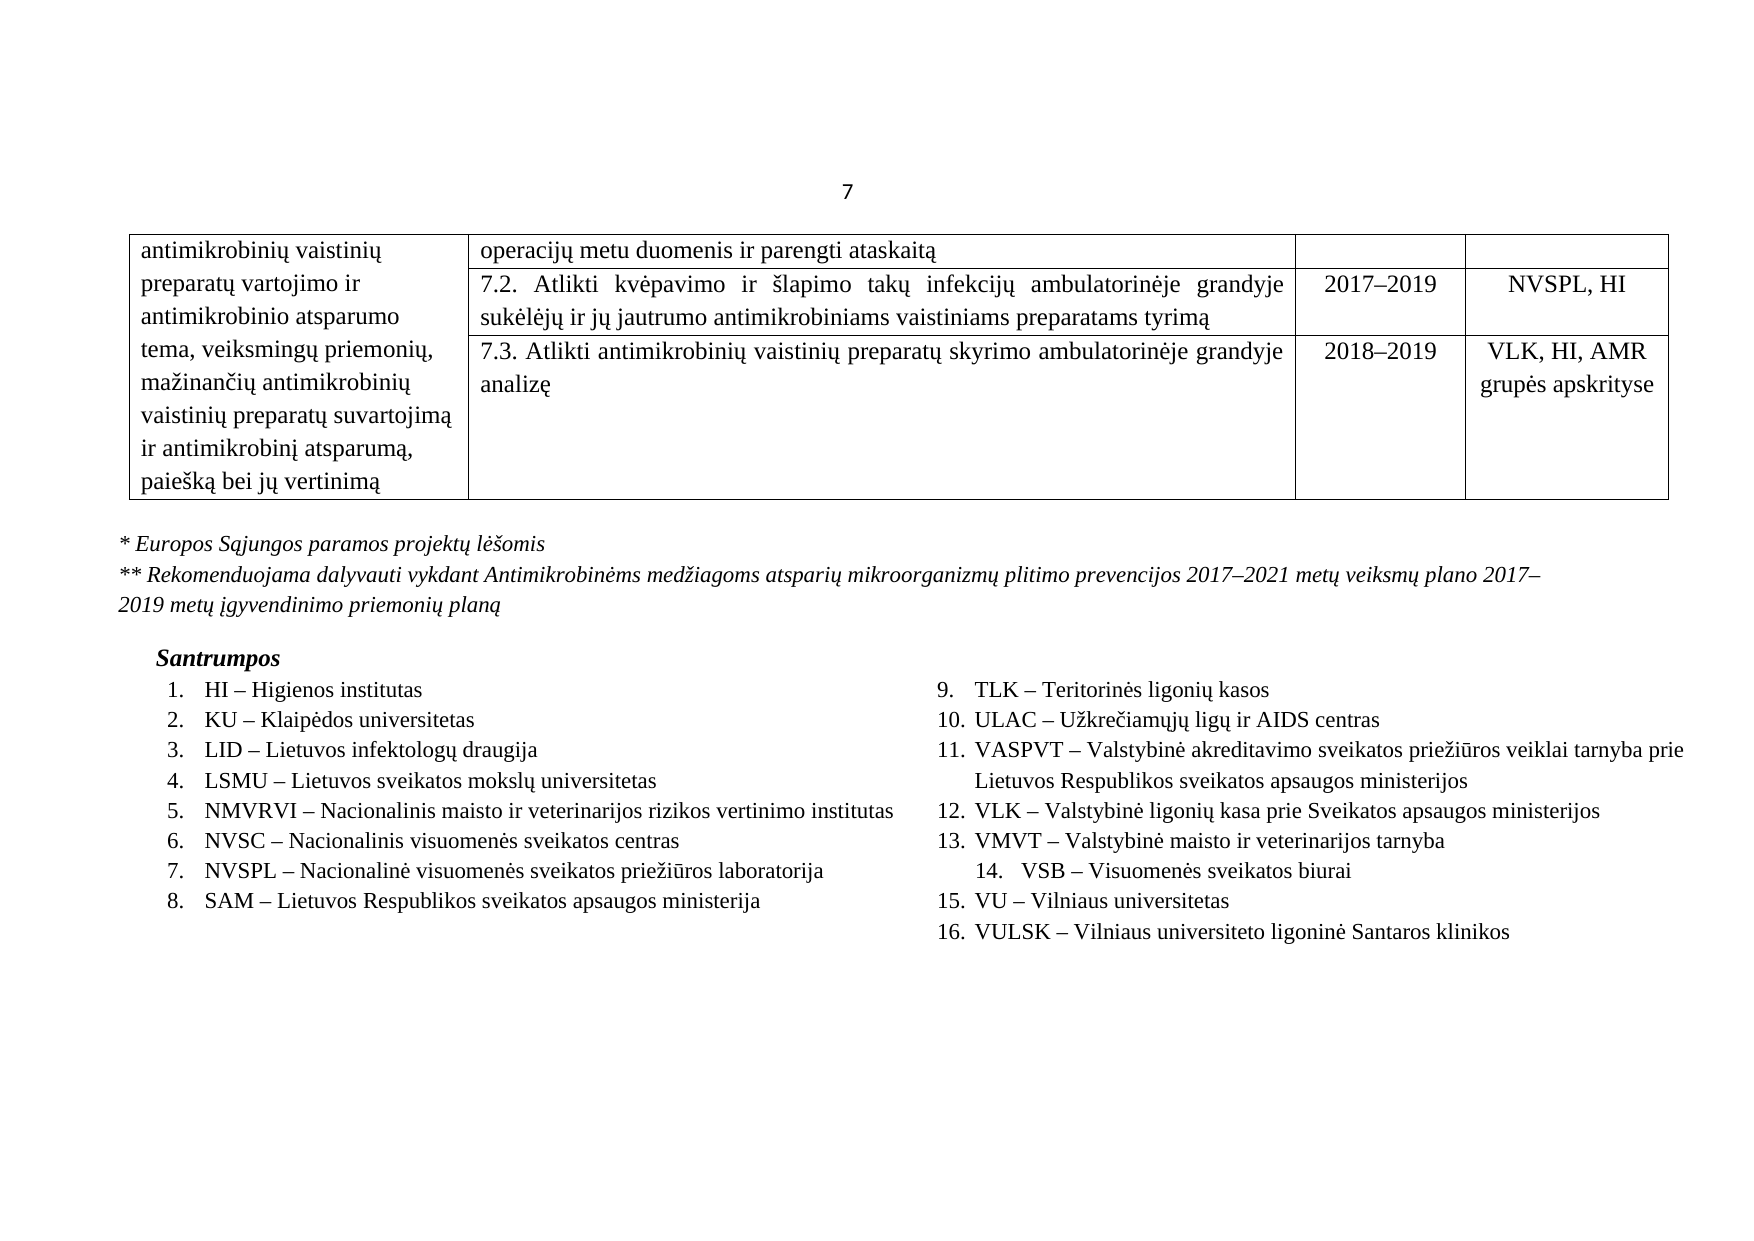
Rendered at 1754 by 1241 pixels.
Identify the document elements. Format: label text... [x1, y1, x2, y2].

table_cell 2018–2019 [1296, 336, 1465, 499]
table_header 9. TLK – Teritorinės ligonių kasos 10. ULAC – Užkrečiamųjų ligų ir AIDS centras 11. VASPVT – Valstybinė akreditavimo sveikatos priežiūros veiklai tarnyba prie Lietuvos Respublikos sveikatos apsaugos ministerijos 12. VLK – Valstybinė ligonių kasa prie Sveikatos apsaugos ministerijos 13. VMVT – Valstybinė maisto ir veterinarijos tarnyba 14. VSB – Visuomenės sveikatos biurai 15. VU – Vilniaus universitetas 16. VULSK – Vilniaus universiteto ligoninė Santaros klinikos [918, 676, 1739, 948]
table_cell NVSPL, HI [1466, 269, 1668, 335]
table_header 1. HI – Higienos institutas 2. KU – Klaipėdos universitetas 3. LID – Lietuvos infektologų draugija 4. LSMU – Lietuvos sveikatos mokslų universitetas 5. NMVRVI – Nacionalinis maisto ir veterinarijos rizikos vertinimo institutas 6. NVSC – Nacionalinis visuomenės sveikatos centras 7. NVSPL – Nacionalinė visuomenės sveikatos priežiūros laboratorija 8. SAM – Lietuvos Respublikos sveikatos apsaugos ministerija [118, 676, 917, 948]
table_cell 2017–2019 [1296, 269, 1465, 335]
table_cell 7.3. Atlikti antimikrobinių vaistinių preparatų skyrimo ambulatorinėje grandyje analizę [469, 336, 1295, 499]
table_cell VLK, HI, AMR grupės apskrityse [1466, 336, 1668, 499]
table_cell [1466, 235, 1668, 268]
text ** Rekomenduojama dalyvauti vykdant Antimikrobinėms medžiagoms atsparių mikroorganizmų plitimo prevencijos 2017–2021 metų veiksmų plano 2017–2019 metų įgyvendinimo priemonių planą [118, 561, 1577, 617]
table_cell antimikrobinių vaistinių preparatų vartojimo ir antimikrobinio atsparumo tema, veiksmingų priemonių, mažinančių antimikrobinių vaistinių preparatų suvartojimą ir antimikrobinį atsparumą, paiešką bei jų vertinimą [130, 235, 468, 499]
text Santrumpos [156, 643, 1577, 672]
text * Europos Sąjungos paramos projektų lėšomis [118, 530, 1577, 557]
table_cell operacijų metu duomenis ir parengti ataskaitą [469, 235, 1295, 268]
table_cell 7.2. Atlikti kvėpavimo ir šlapimo takų infekcijų ambulatorinėje grandyje sukėlėjų ir jų jautrumo antimikrobiniams vaistiniams preparatams tyrimą [469, 269, 1295, 335]
table_cell [1296, 235, 1465, 268]
